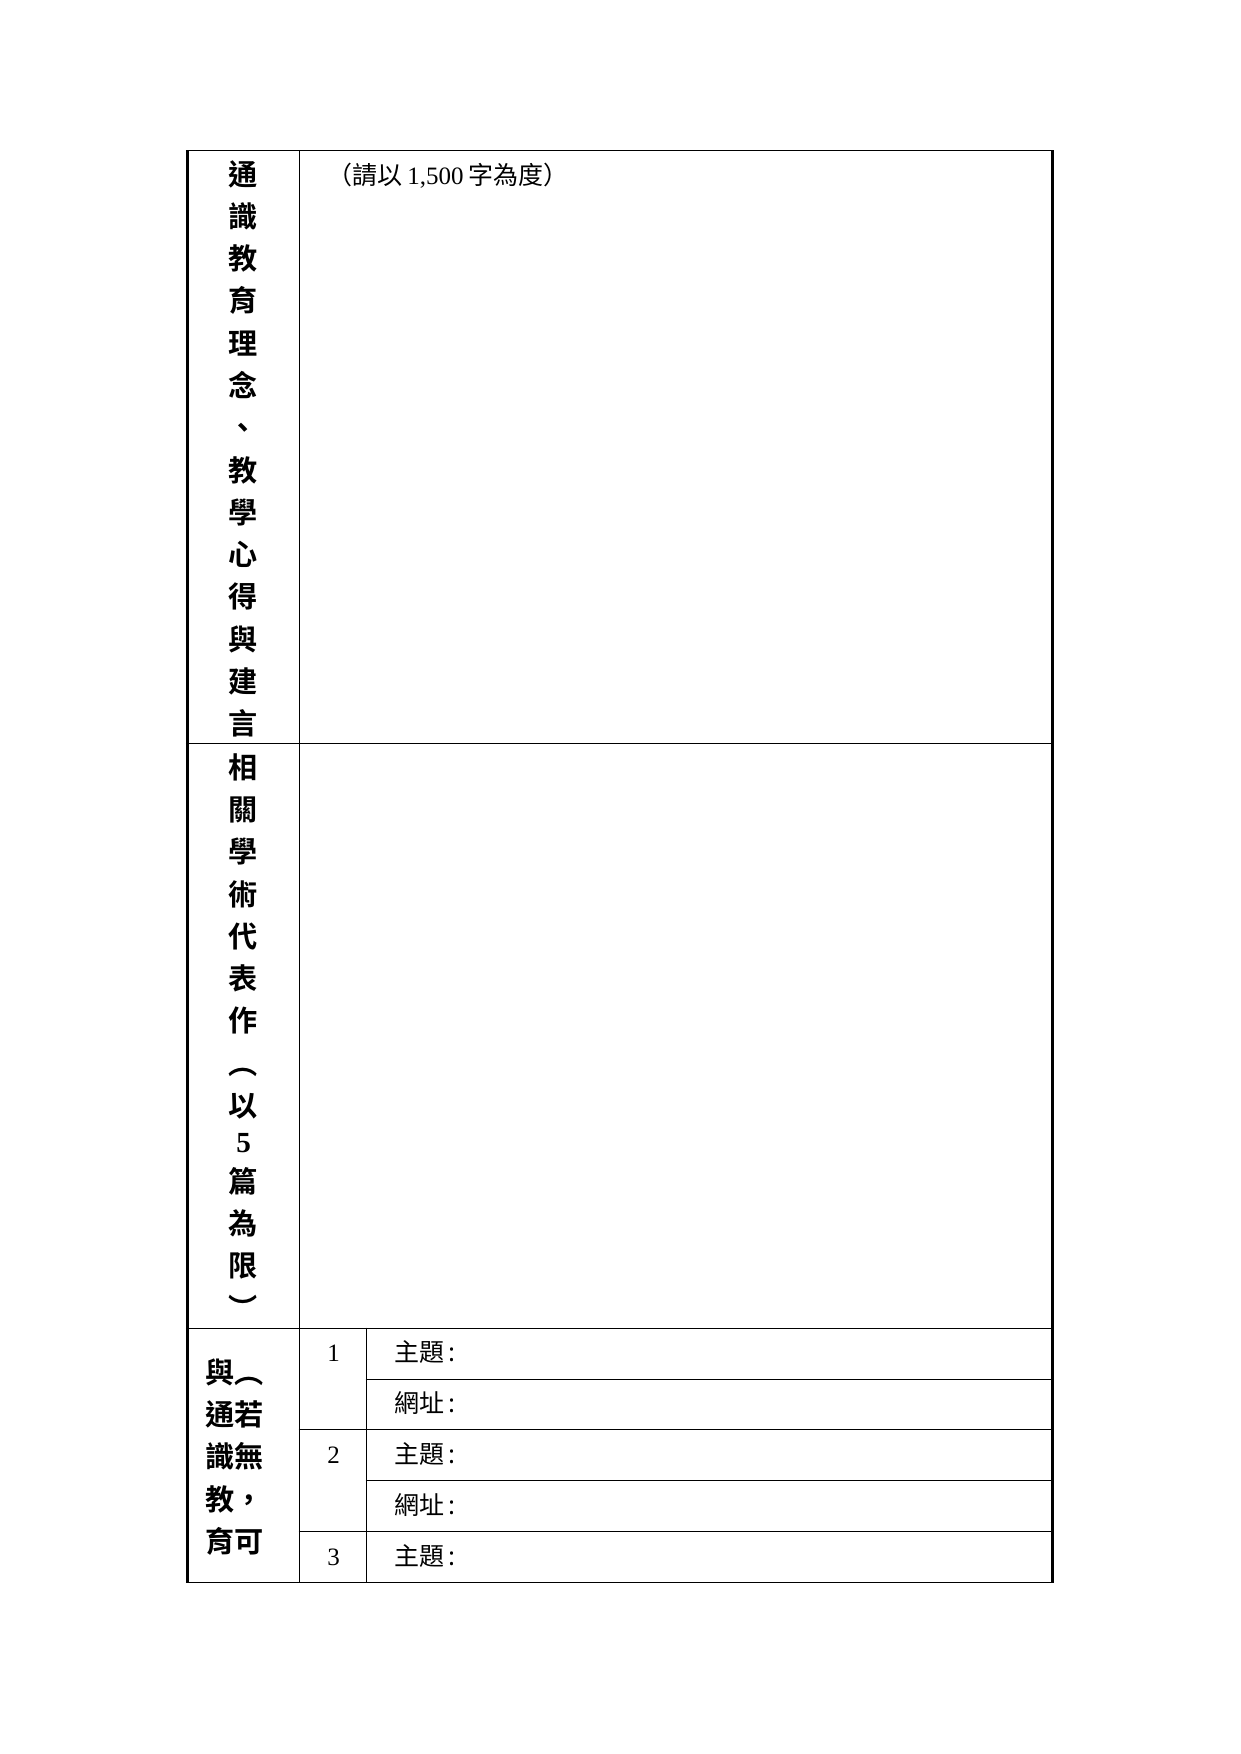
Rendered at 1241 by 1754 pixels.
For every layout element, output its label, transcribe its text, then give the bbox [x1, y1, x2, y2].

table_cell （請以1,500字為度） [300, 151, 1051, 743]
table_cell 主題: [367, 1430, 1051, 1480]
table_cell 主題: [367, 1532, 1051, 1582]
table_cell 網址: [367, 1481, 1051, 1531]
table_cell 與︵ 通若 識無 教， 育可 相免 關填 之︶ 教 學 資 源 網 址 [189, 1329, 299, 1582]
table_cell 網址: [367, 1380, 1051, 1429]
table_cell 通 識 教 育 理 念 、 教 學 心 得 與 建 言 [189, 151, 299, 743]
table_cell 主題: [367, 1329, 1051, 1378]
table_cell [300, 744, 1051, 1327]
table_cell 相 關 學 術 代 表 作 ︵ 以 5 篇 為 限 ︶ [189, 744, 299, 1327]
table_cell 3 [300, 1532, 366, 1582]
table_cell 1 [300, 1329, 366, 1429]
table_cell 2 [300, 1430, 366, 1531]
